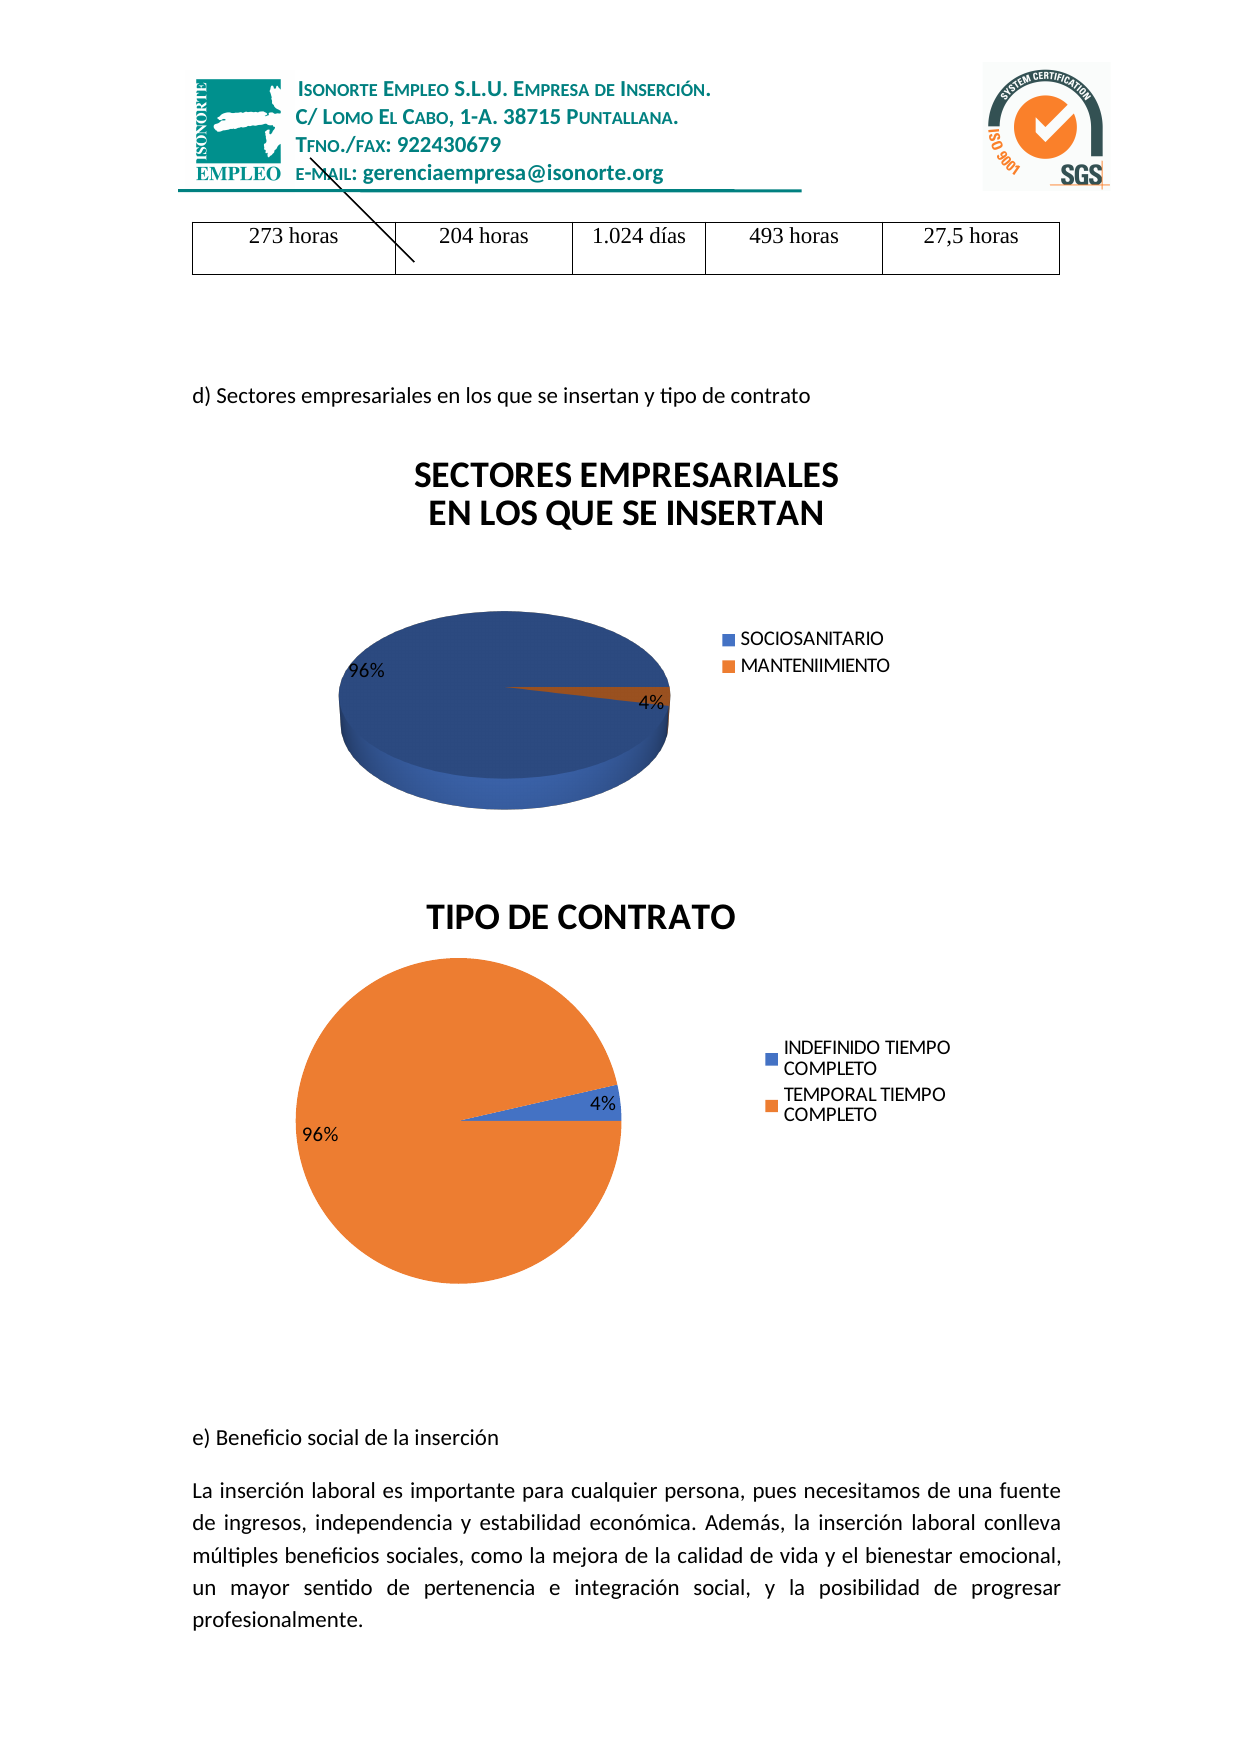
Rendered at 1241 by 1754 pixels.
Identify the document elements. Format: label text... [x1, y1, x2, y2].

table_cell 493 horas [706, 223, 882, 274]
table_cell 1.024 días [573, 223, 705, 274]
text e) Beneficio social de la inserción [192, 1423, 1063, 1451]
text d) Sectores empresariales en los que se insertan y tipo de contrato [192, 381, 1063, 409]
table_cell 204 horas [396, 223, 572, 274]
table_cell 27,5 horas [883, 223, 1059, 274]
text La inserción laboral es importante para cualquier persona, pues necesitamos de una fuente de ingresos, independencia y estabilidad económica. Además, la inserción laboral conlleva múltiples beneficios sociales, como la mejora de la calidad de vida y el bienestar emocional, un mayor sentido de pertenencia e integración social, y la posibilidad de progresar profesionalmente. [192, 1476, 1063, 1633]
table_cell 273 horas [193, 223, 395, 274]
